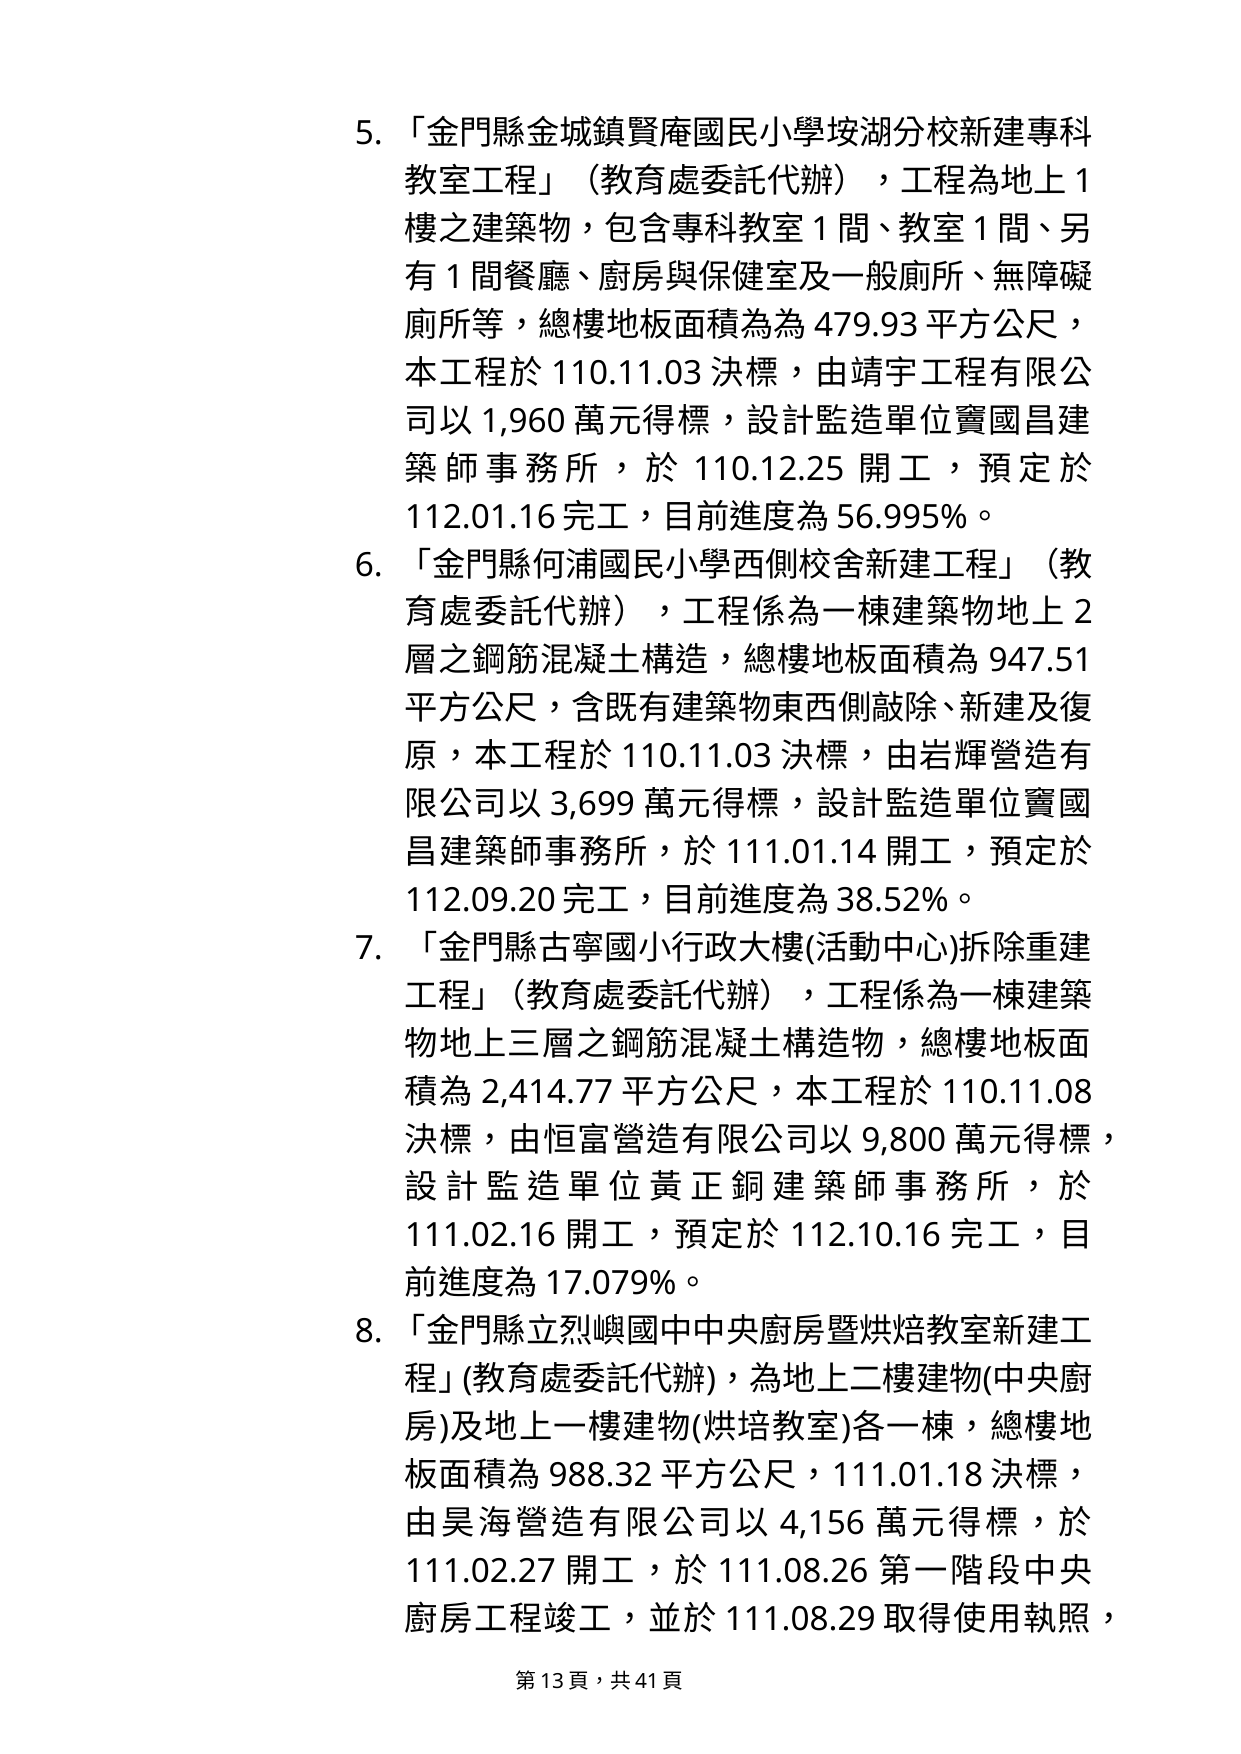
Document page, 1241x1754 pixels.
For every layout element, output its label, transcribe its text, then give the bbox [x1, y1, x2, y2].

list 「金門縣金城鎮賢庵國民小學垵湖分校新建專科教室工程」（教育處委託代辦），工程為地上1樓之建築物，包含專科教室1間、教室1間、另有1間餐廳、廚房與保健室及一般廁所、無障礙廁所等，總樓地板面積為為479.93平方公尺，本工程於110.11.03決標，由靖宇工程有限公司以1,960萬元得標，設計監造單位竇國昌建築師事務所，於110.12.25開工，預定於112.01.16完工，目前進度為56.995%。 [354, 106, 1092, 538]
list 「金門縣古寧國小行政大樓(活動中心)拆除重建工程」（教育處委託代辦），工程係為一棟建築物地上三層之鋼筋混凝土構造物，總樓地板面積為2,414.77平方公尺，本工程於110.11.08決標，由恒富營造有限公司以9,800萬元得標，設計監造單位黃正銅建築師事務所，於111.02.16開工，預定於112.10.16完工，目前進度為17.079%。 [354, 921, 1092, 1304]
list 「金門縣立烈嶼國中中央廚房暨烘焙教室新建工程」(教育處委託代辦)，為地上二樓建物(中央廚房)及地上一樓建物(烘培教室)各一棟，總樓地板面積為988.32平方公尺，111.01.18決標，由昊海營造有限公司以4,156萬元得標，於111.02.27開工，於111.08.26第一階段中央廚房工程竣工，並於111.08.29取得使用執照，因需待第二階段烘培教室工程建造(增建)執照取得，方能進行第二期工程施作，設計監造單位於111.09.08至建築師公會掛件，故同意廠商於111.08.30申報停工，目前進度為65.415%。 [354, 1304, 1092, 1640]
list 「金門縣何浦國民小學西側校舍新建工程」（教育處委託代辦），工程係為一棟建築物地上2層之鋼筋混凝土構造，總樓地板面積為947.51平方公尺，含既有建築物東西側敲除、新建及復原，本工程於110.11.03決標，由岩輝營造有限公司以3,699萬元得標，設計監造單位竇國昌建築師事務所，於111.01.14開工，預定於112.09.20完工，目前進度為38.52%。 [354, 538, 1092, 921]
